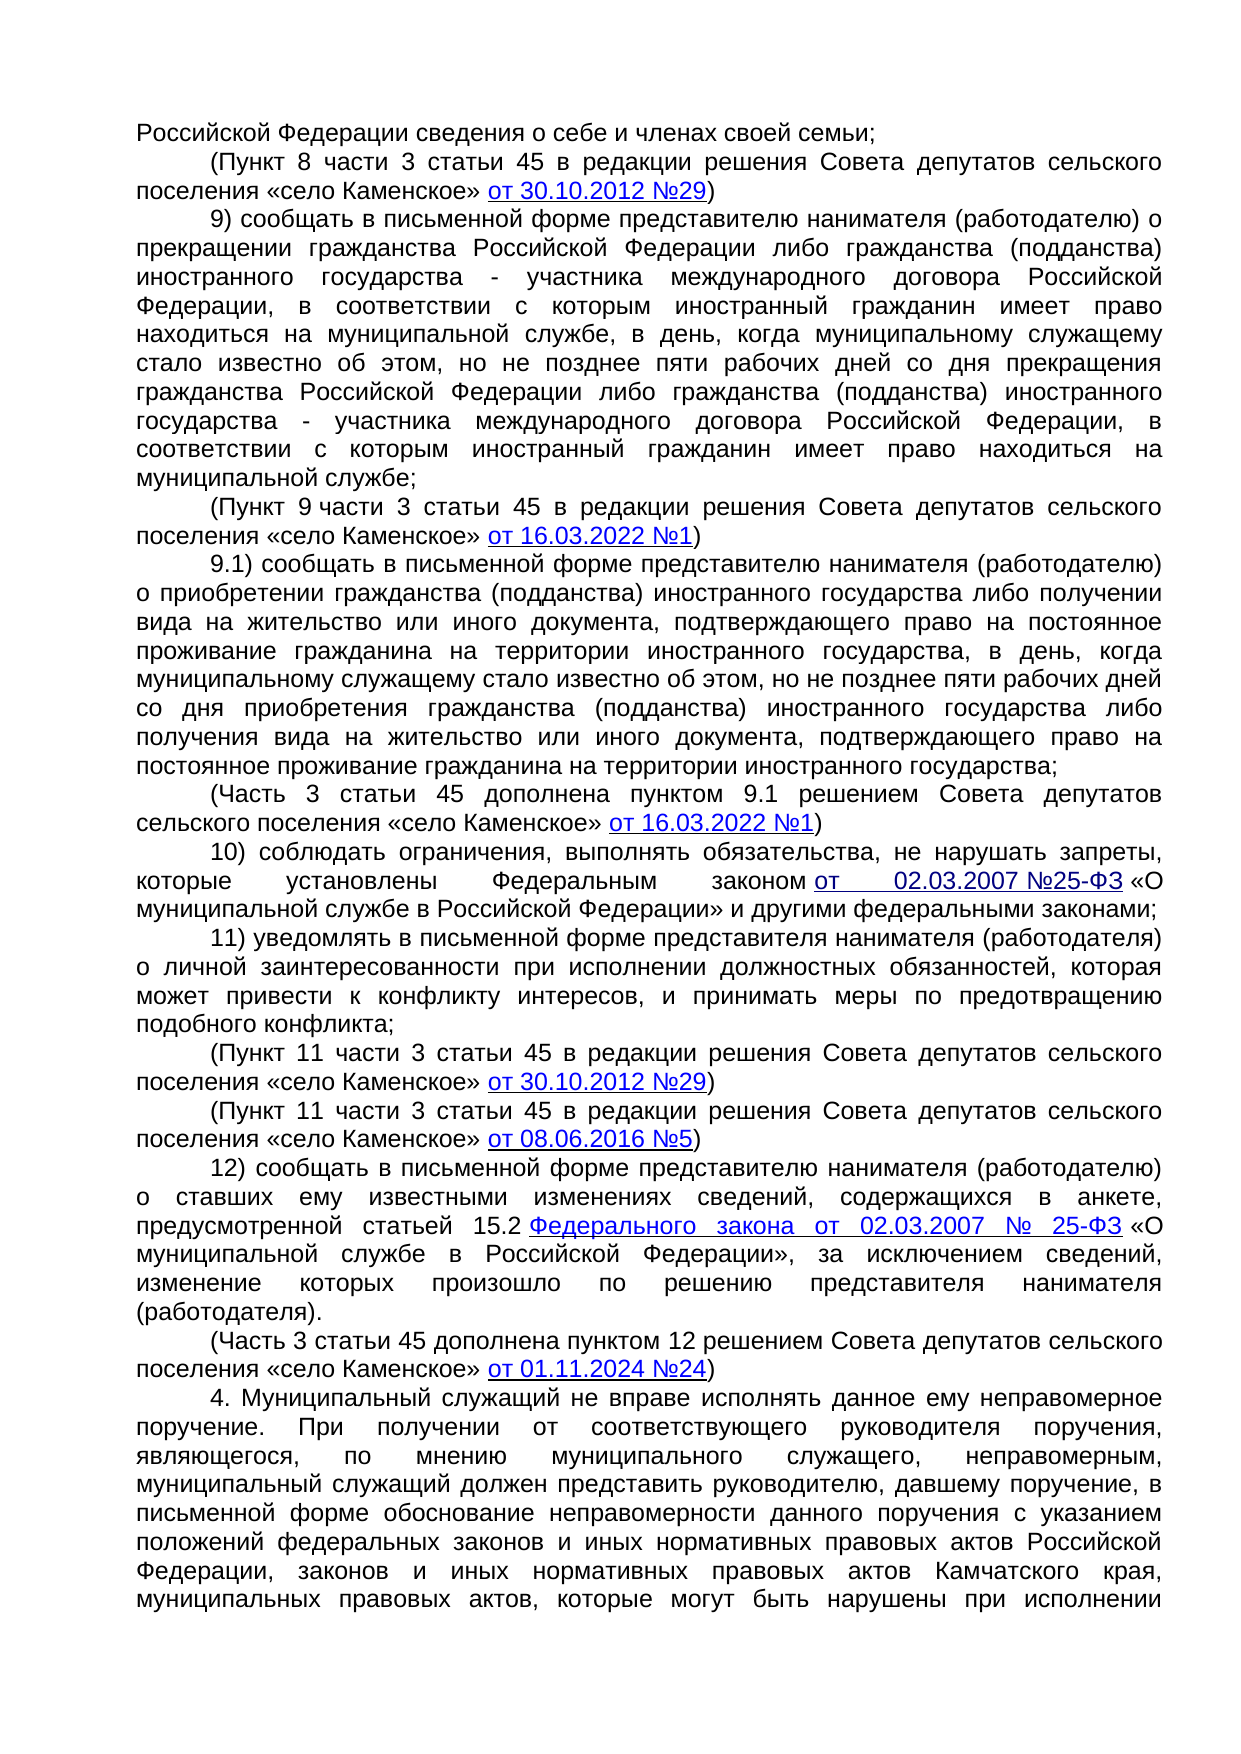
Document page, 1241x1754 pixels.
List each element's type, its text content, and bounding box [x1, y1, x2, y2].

text (Пункт 11 части 3 статьи 45 в редакции решения Совета депутатов сельского поселения «село Каменское» от 30.10.2012 №29) [136, 1038, 1163, 1096]
text (Пункт 9 части 3 статьи 45 в редакции решения Совета депутатов сельского поселения «село Каменское» от 16.03.2022 №1) [136, 492, 1163, 549]
text 4. Муниципальный служащий не вправе исполнять данное ему неправомерное поручение. При получении от соответствующего руководителя поручения, являющегося, по мнению муниципального служащего, неправомерным, муниципальный служащий должен представить руководителю, давшему поручение, в письменной форме обоснование неправомерности данного поручения с указанием положений федеральных законов и иных нормативных правовых актов Российской Федерации, законов и иных нормативных правовых актов Камчатского края, муниципальных правовых актов, которые могут быть нарушены при исполнении [136, 1383, 1163, 1613]
text (Часть 3 статьи 45 дополнена пунктом 9.1 решением Совета депутатов сельского поселения «село Каменское» от 16.03.2022 №1) [136, 779, 1163, 837]
text 11) уведомлять в письменной форме представителя нанимателя (работодателя) о личной заинтересованности при исполнении должностных обязанностей, которая может привести к конфликту интересов, и принимать меры по предотвращению подобного конфликта; [136, 923, 1163, 1038]
text 9) сообщать в письменной форме представителю нанимателя (работодателю) о прекращении гражданства Российской Федерации либо гражданства (подданства) иностранного государства - участника международного договора Российской Федерации, в соответствии с которым иностранный гражданин имеет право находиться на муниципальной службе, в день, когда муниципальному служащему стало известно об этом, но не позднее пяти рабочих дней со дня прекращения гражданства Российской Федерации либо гражданства (подданства) иностранного государства - участника международного договора Российской Федерации, в соответствии с которым иностранный гражданин имеет право находиться на муниципальной службе; [136, 204, 1163, 492]
text 10) соблюдать ограничения, выполнять обязательства, не нарушать запреты, которые установлены Федеральным законом от 02.03.2007 №25-ФЗ «О муниципальной службе в Российской Федерации» и другими федеральными законами; [136, 837, 1163, 923]
text 9.1) сообщать в письменной форме представителю нанимателя (работодателю) о приобретении гражданства (подданства) иностранного государства либо получении вида на жительство или иного документа, подтверждающего право на постоянное проживание гражданина на территории иностранного государства, в день, когда муниципальному служащему стало известно об этом, но не позднее пяти рабочих дней со дня приобретения гражданства (подданства) иностранного государства либо получения вида на жительство или иного документа, подтверждающего право на постоянное проживание гражданина на территории иностранного государства; [136, 549, 1163, 779]
text (Пункт 11 части 3 статьи 45 в редакции решения Совета депутатов сельского поселения «село Каменское» от 08.06.2016 №5) [136, 1096, 1163, 1153]
text (Часть 3 статьи 45 дополнена пунктом 12 решением Совета депутатов сельского поселения «село Каменское» от 01.11.2024 №24) [136, 1326, 1163, 1383]
text (Пункт 8 части 3 статьи 45 в редакции решения Совета депутатов сельского поселения «село Каменское» от 30.10.2012 №29) [136, 147, 1163, 204]
text Российской Федерации сведения о себе и членах своей семьи; [136, 118, 1163, 147]
text 12) сообщать в письменной форме представителю нанимателя (работодателю) о ставших ему известными изменениях сведений, содержащихся в анкете, предусмотренной статьей 15.2 Федерального закона от 02.03.2007 № 25-ФЗ «О муниципальной службе в Российской Федерации», за исключением сведений, изменение которых произошло по решению представителя нанимателя (работодателя). [136, 1153, 1163, 1326]
